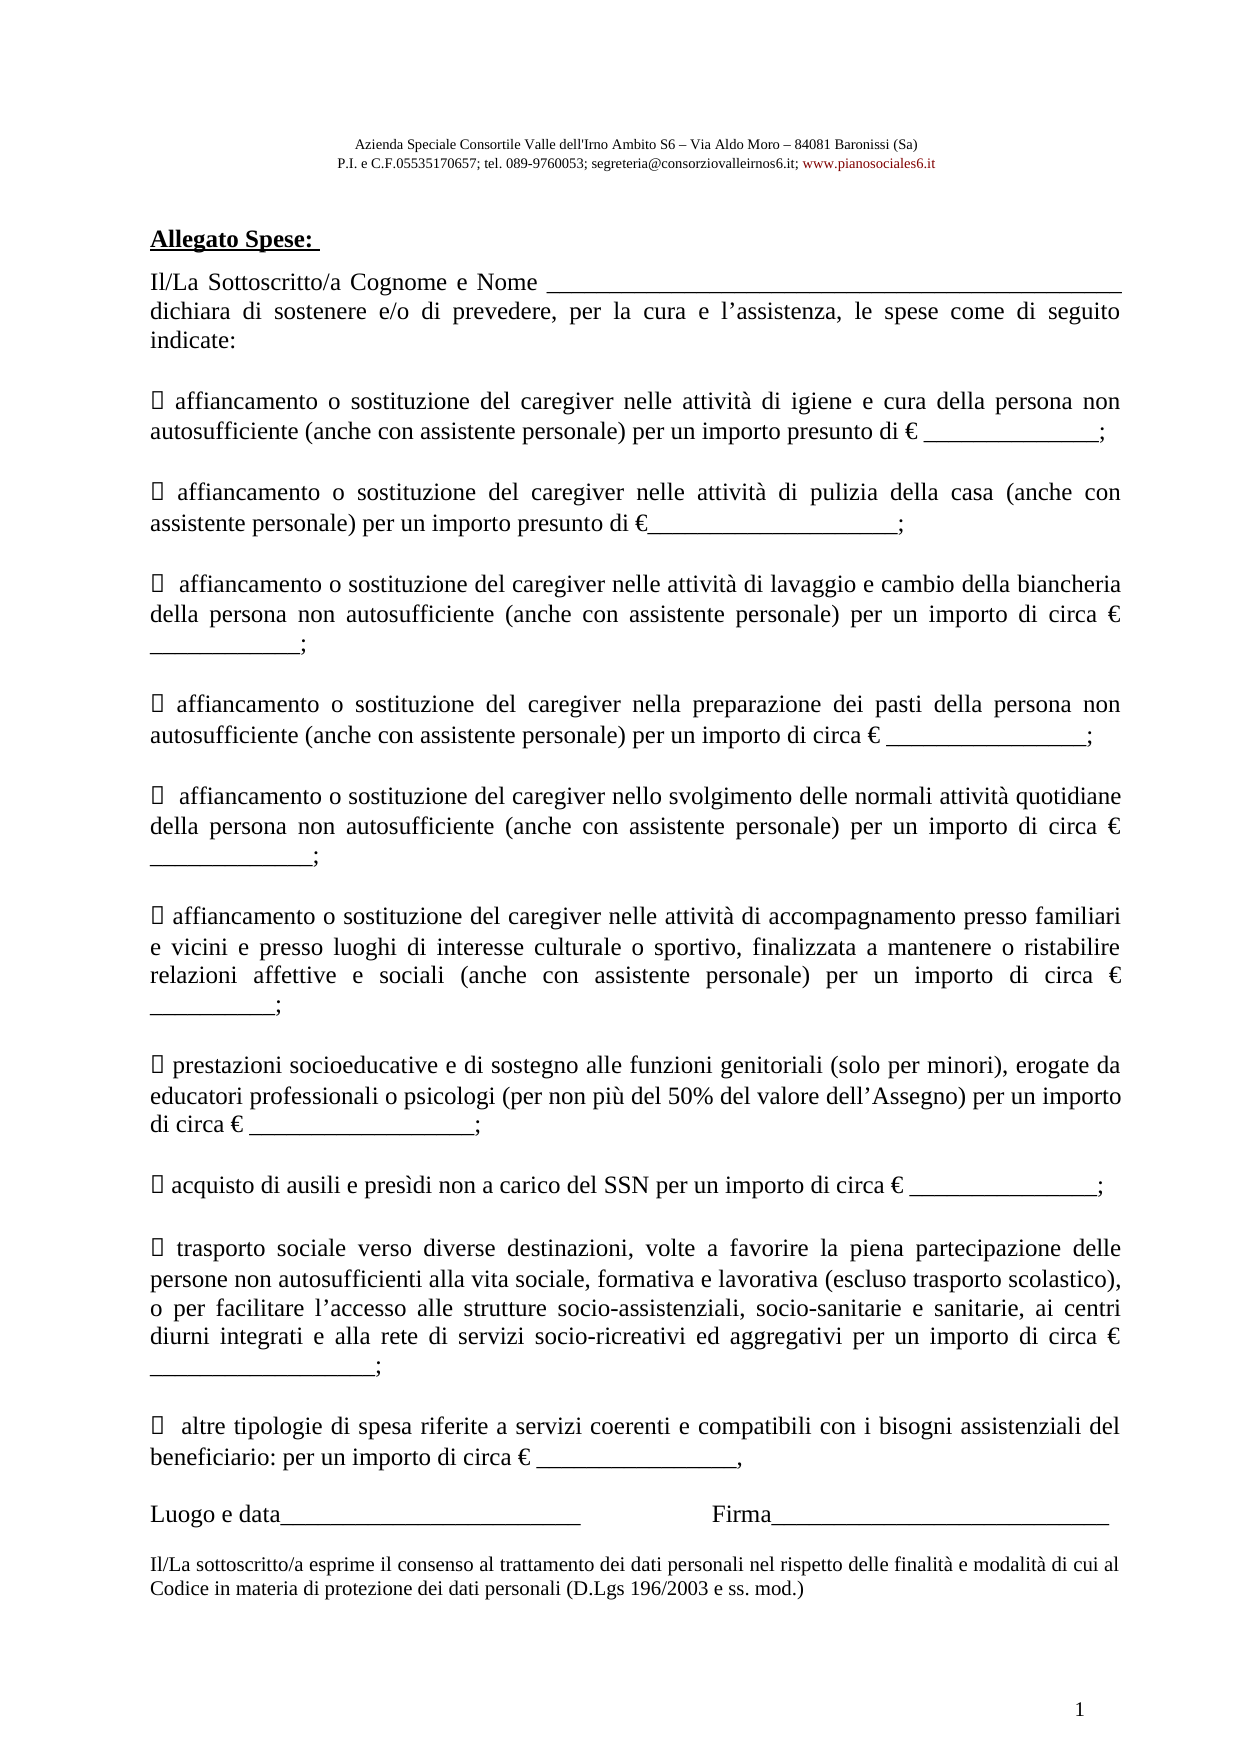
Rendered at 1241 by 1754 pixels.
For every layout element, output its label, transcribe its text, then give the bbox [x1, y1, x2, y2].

text  affiancamento o sostituzione del caregiver nello svolgimento delle normali attività quotidiane della persona non autosufficiente (anche con assistente personale) per un importo di circa € _____________; [150, 777, 1122, 869]
text  affiancamento o sostituzione del caregiver nelle attività di lavaggio e cambio della biancheria della persona non autosufficiente (anche con assistente personale) per un importo di circa € ____________; [150, 565, 1122, 657]
text  acquisto di ausili e presìdi non a carico del SSN per un importo di circa € _______________; [150, 1167, 1122, 1201]
text Il/La sottoscritto/a esprime il consenso al trattamento dei dati personali nel rispetto delle finalità e modalità di cui al Codice in materia di protezione dei dati personali (D.Lgs 196/2003 e ss. mod.) [150, 1552, 1122, 1600]
text Luogo e data________________________ Firma___________________________ [150, 1499, 1122, 1528]
text  affiancamento o sostituzione del caregiver nelle attività di igiene e cura della persona non autosufficiente (anche con assistente personale) per un importo presunto di € ______________; [150, 382, 1122, 445]
text  trasporto sociale verso diverse destinazioni, volte a favorire la piena partecipazione delle persone non autosufficienti alla vita sociale, formativa e lavorativa (escluso trasporto scolastico), o per facilitare l’accesso alle strutture socio-assistenziali, socio-sanitarie e sanitarie, ai centri diurni integrati e alla rete di servizi socio-ricreativi ed aggregativi per un importo di circa € __________________; [150, 1230, 1122, 1379]
text  altre tipologie di spesa riferite a servizi coerenti e compatibili con i bisogni assistenziali del beneficiario: per un importo di circa € ________________, [150, 1408, 1122, 1470]
text  prestazioni socioeducative e di sostegno alle funzioni genitoriali (solo per minori), erogate da educatori professionali o psicologi (per non più del 50% del valore dell’Assegno) per un importo di circa € __________________; [150, 1047, 1122, 1138]
text Il/La Sottoscritto/a Cognome e Nome ______________________________________________ dichiara di sostenere e/o di prevedere, per la cura e l’assistenza, le spese come di seguito indicate: [150, 267, 1122, 353]
text Allegato Spese: [150, 224, 1122, 253]
text  affiancamento o sostituzione del caregiver nelle attività di accompagnamento presso familiari e vicini e presso luoghi di interesse culturale o sportivo, finalizzata a mantenere o ristabilire relazioni affettive e sociali (anche con assistente personale) per un importo di circa € __________; [150, 898, 1122, 1018]
text  affiancamento o sostituzione del caregiver nelle attività di pulizia della casa (anche con assistente personale) per un importo presunto di €____________________; [150, 474, 1122, 537]
text  affiancamento o sostituzione del caregiver nella preparazione dei pasti della persona non autosufficiente (anche con assistente personale) per un importo di circa € ________________; [150, 686, 1122, 748]
